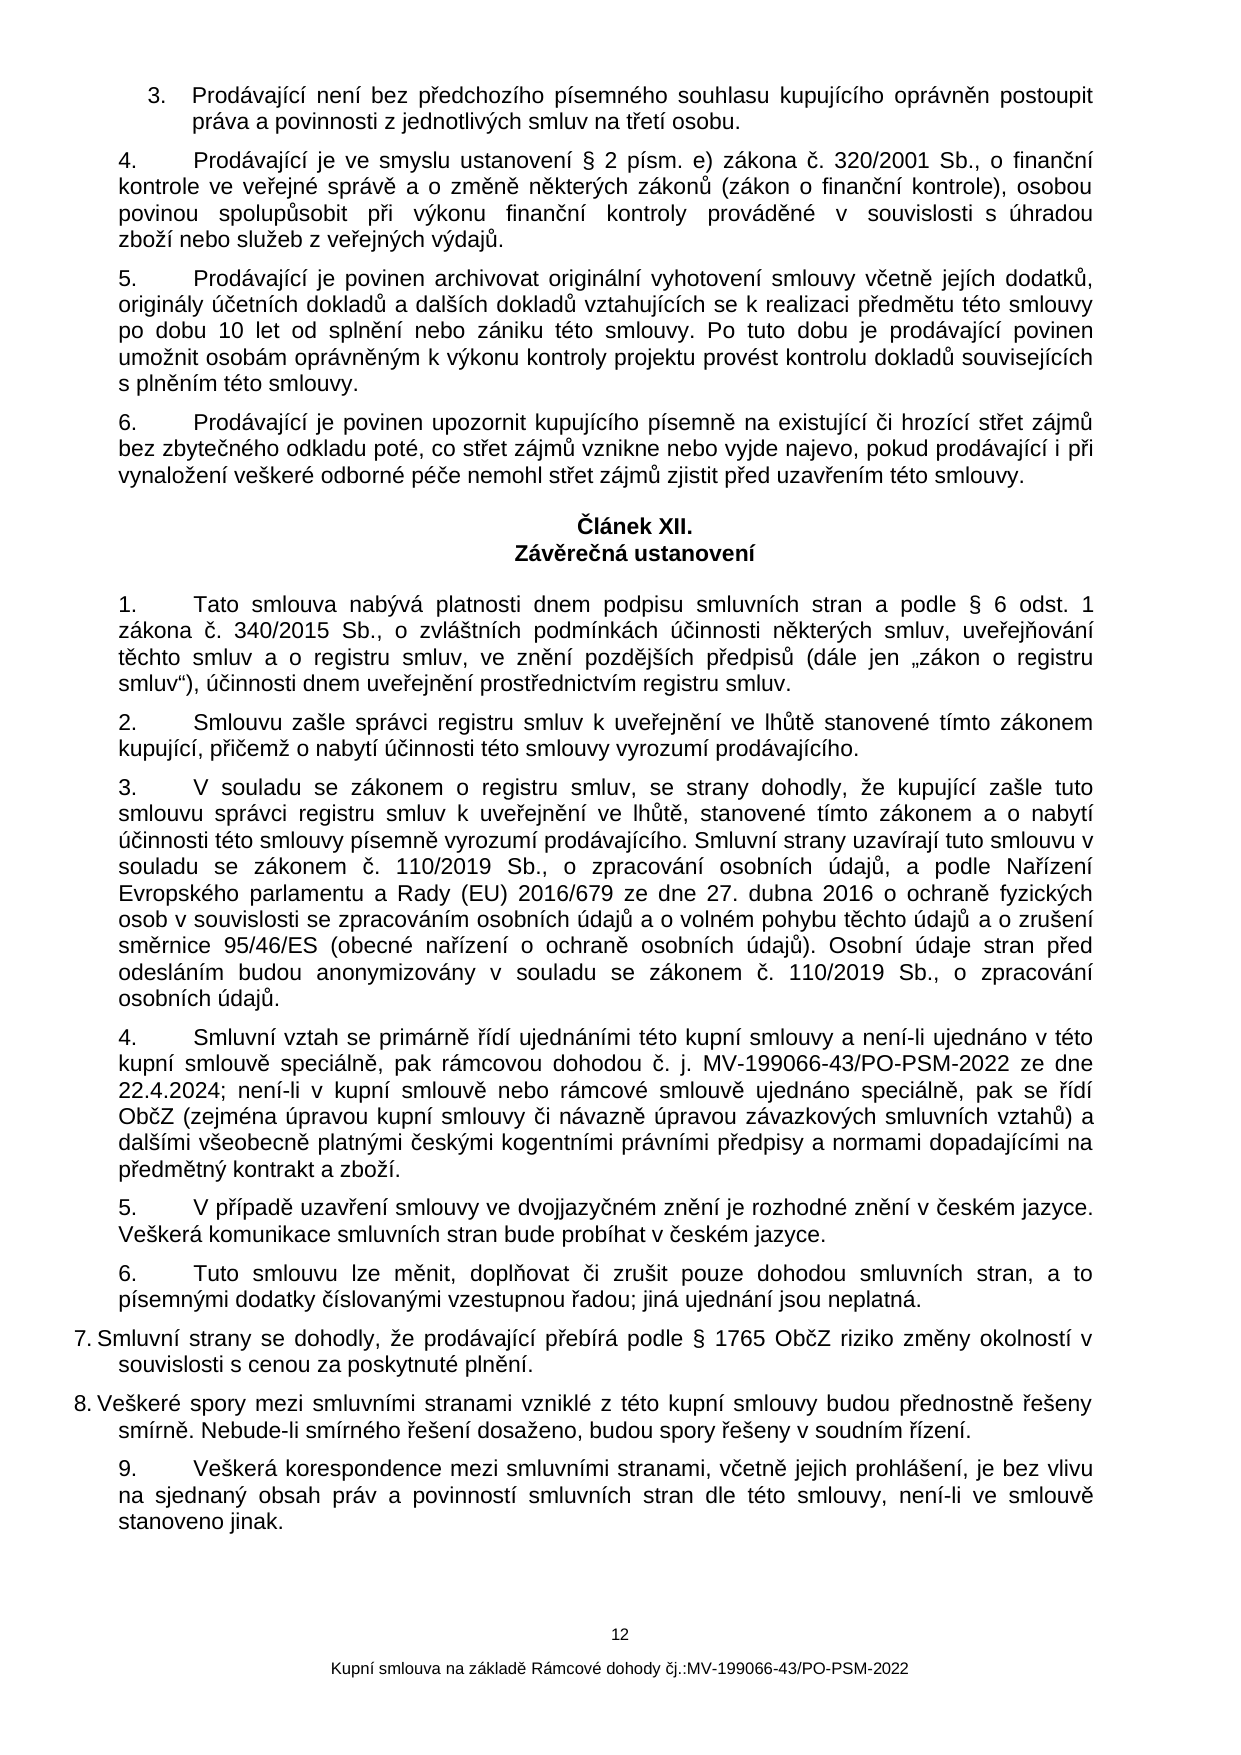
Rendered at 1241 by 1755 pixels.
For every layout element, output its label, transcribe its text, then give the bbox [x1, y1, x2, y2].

list Smluvní strany se dohodly, že prodávající přebírá podle § 1765 ObčZ riziko změny okolností v souvislosti s cenou za poskytnuté plnění. [73, 1325, 1093, 1378]
list Prodávající je povinen archivovat originální vyhotovení smlouvy včetně jejích dodatků, originály účetních dokladů a dalších dokladů vztahujících se k realizaci předmětu této smlouvy po dobu 10 let od splnění nebo zániku této smlouvy. Po tuto dobu je prodávající povinen umožnit osobám oprávněným k výkonu kontroly projektu provést kontrolu dokladů souvisejících s plněním této smlouvy. [118, 265, 1093, 397]
list Prodávající není bez předchozího písemného souhlasu kupujícího oprávněn postoupit práva a povinnosti z jednotlivých smluv na třetí osobu. [147, 82, 1093, 134]
list Tuto smlouvu lze měnit, doplňovat či zrušit pouze dohodou smluvních stran, a to písemnými dodatky číslovanými vzestupnou řadou; jiná ujednání jsou neplatná. [118, 1260, 1093, 1312]
list Smluvní vztah se primárně řídí ujednáními této kupní smlouvy a není-li ujednáno v této kupní smlouvě speciálně, pak rámcovou dohodou č. j. MV-199066-43/PO-PSM-2022 ze dne 22.4.2024; není-li v kupní smlouvě nebo rámcové smlouvě ujednáno speciálně, pak se řídí ObčZ (zejména úpravou kupní smlouvy či návazně úpravou závazkových smluvních vztahů) a dalšími všeobecně platnými českými kogentními právními předpisy a normami dopadajícími na předmětný kontrakt a zboží. [118, 1024, 1094, 1182]
list Prodávající je ve smyslu ustanovení § 2 písm. e) zákona č. 320/2001 Sb., o finanční kontrole ve veřejné správě a o změně některých zákonů (zákon o finanční kontrole), osobou povinou spolupůsobit při výkonu finanční kontroly prováděné v souvislosti s úhradou zboží nebo služeb z veřejných výdajů. [118, 147, 1093, 252]
subtitle Článek XII. Závěrečná ustanovení [514, 513, 768, 566]
list V případě uzavření smlouvy ve dvojjazyčném znění je rozhodné znění v českém jazyce. Veškerá komunikace smluvních stran bude probíhat v českém jazyce. [118, 1194, 1094, 1247]
list V souladu se zákonem o registru smluv, se strany dohodly, že kupující zašle tuto smlouvu správci registru smluv k uveřejnění ve lhůtě, stanovené tímto zákonem a o nabytí účinnosti této smlouvy písemně vyrozumí prodávajícího. Smluvní strany uzavírají tuto smlouvu v souladu se zákonem č. 110/2019 Sb., o zpracování osobních údajů, a podle Nařízení Evropského parlamentu a Rady (EU) 2016/679 ze dne 27. dubna 2016 o ochraně fyzických osob v souvislosti se zpracováním osobních údajů a o volném pohybu těchto údajů a o zrušení směrnice 95/46/ES (obecné nařízení o ochraně osobních údajů). Osobní údaje stran před odesláním budou anonymizovány v souladu se zákonem č. 110/2019 Sb., o zpracování osobních údajů. [118, 774, 1094, 1011]
list Veškerá korespondence mezi smluvními stranami, včetně jejich prohlášení, je bez vlivu na sjednaný obsah práv a povinností smluvních stran dle této smlouvy, není-li ve smlouvě stanoveno jinak. [118, 1455, 1093, 1534]
list Veškeré spory mezi smluvními stranami vzniklé z této kupní smlouvy budou přednostně řešeny smírně. Nebude-li smírného řešení dosaženo, budou spory řešeny v soudním řízení. [73, 1390, 1093, 1443]
list Tato smlouva nabývá platnosti dnem podpisu smluvních stran a podle § 6 odst. 1 zákona č. 340/2015 Sb., o zvláštních podmínkách účinnosti některých smluv, uveřejňování těchto smluv a o registru smluv, ve znění pozdějších předpisů (dále jen „zákon o registru smluv“), účinnosti dnem uveřejnění prostřednictvím registru smluv. [118, 591, 1094, 696]
list Prodávající je povinen upozornit kupujícího písemně na existující či hrozící střet zájmů bez zbytečného odkladu poté, co střet zájmů vznikne nebo vyjde najevo, pokud prodávající i při vynaložení veškeré odborné péče nemohl střet zájmů zjistit před uzavřením této smlouvy. [118, 409, 1093, 488]
list Smlouvu zašle správci registru smluv k uveřejnění ve lhůtě stanovené tímto zákonem kupující, přičemž o nabytí účinnosti této smlouvy vyrozumí prodávajícího. [118, 709, 1093, 761]
